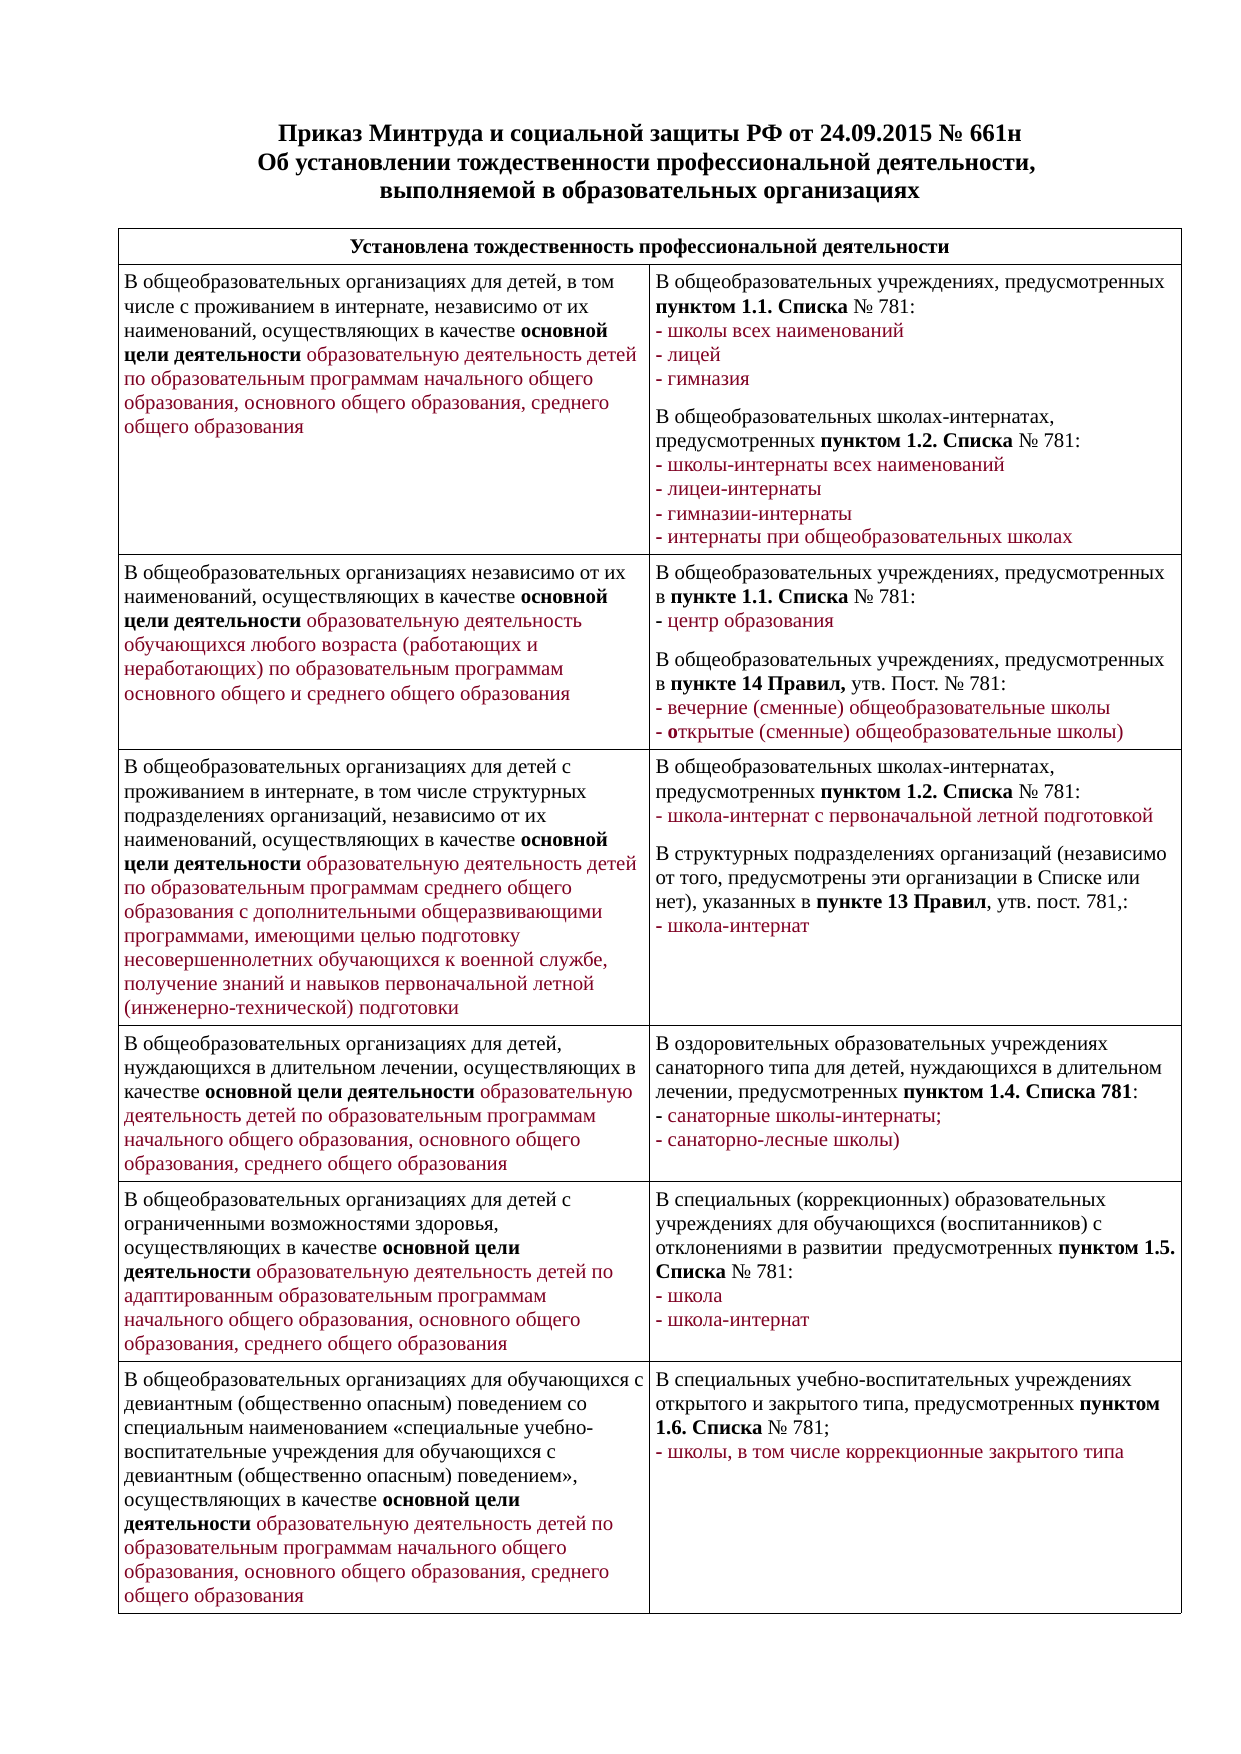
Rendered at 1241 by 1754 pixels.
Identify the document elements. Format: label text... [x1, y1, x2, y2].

table_cell В специальных учебно-воспитательных учреждениях открытого и закрытого типа, предусмотренных пунктом 1.6. Списка № 781; - школы, в том числе коррекционные закрытого типа [650, 1362, 1181, 1613]
table_cell В общеобразовательных организациях для детей с ограниченными возможностями здоровья, осуществляющих в качестве основной цели деятельности образовательную деятельность детей по адаптированным образовательным программам начального общего образования, основного общего образования, среднего общего образования [119, 1182, 649, 1361]
table_cell В общеобразовательных организациях для обучающихся с девиантным (общественно опасным) поведением со специальным наименованием «специальные учебно-воспитательные учреждения для обучающихся с девиантным (общественно опасным) поведением», осуществляющих в качестве основной цели деятельности образовательную деятельность детей по образовательным программам начального общего образования, основного общего образования, среднего общего образования [119, 1362, 649, 1613]
table_cell В общеобразовательных учреждениях, предусмотренных в пункте 1.1. Списка № 781: - центр образования В общеобразовательных учреждениях, предусмотренных в пункте 14 Правил, утв. Пост. № 781: - вечерние (сменные) общеобразовательные школы - открытые (сменные) общеобразовательные школы) [650, 555, 1181, 749]
table_cell В общеобразовательных организациях для детей с проживанием в интернате, в том числе структурных подразделениях организаций, независимо от их наименований, осуществляющих в качестве основной цели деятельности образовательную деятельность детей по образовательным программам среднего общего образования с дополнительными общеразвивающими программами, имеющими целью подготовку несовершеннолетних обучающихся к военной службе, получение знаний и навыков первоначальной летной (инженерно-технической) подготовки [119, 750, 649, 1025]
table_cell В общеобразовательных организациях для детей, в том числе с проживанием в интернате, независимо от их наименований, осуществляющих в качестве основной цели деятельности образовательную деятельность детей по образовательным программам начального общего образования, основного общего образования, среднего общего образования [119, 265, 649, 554]
table_cell В общеобразовательных учреждениях, предусмотренных пунктом 1.1. Списка № 781: - школы всех наименований - лицей - гимназия В общеобразовательных школах-интернатах, предусмотренных пунктом 1.2. Списка № 781: - школы-интернаты всех наименований - лицеи-интернаты - гимназии-интернаты - интернаты при общеобразовательных школах [650, 265, 1181, 554]
text Об установлении тождественности профессиональной деятельности, [118, 147, 1181, 176]
table_cell В специальных (коррекционных) образовательных учреждениях для обучающихся (воспитанников) с отклонениями в развитии предусмотренных пунктом 1.5. Списка № 781: - школа - школа-интернат [650, 1182, 1181, 1361]
text выполняемой в образовательных организациях [118, 176, 1181, 204]
table_cell В общеобразовательных школах-интернатах, предусмотренных пунктом 1.2. Списка № 781: - школа-интернат с первоначальной летной подготовкой В структурных подразделениях организаций (независимо от того, предусмотрены эти организации в Списке или нет), указанных в пункте 13 Правил, утв. пост. 781,: - школа-интернат [650, 750, 1181, 1025]
table_cell В общеобразовательных организациях независимо от их наименований, осуществляющих в качестве основной цели деятельности образовательную деятельность обучающихся любого возраста (работающих и неработающих) по образовательным программам основного общего и среднего общего образования [119, 555, 649, 749]
text Приказ Минтруда и социальной защиты РФ от 24.09.2015 № 661н [118, 118, 1181, 147]
table_cell В общеобразовательных организациях для детей, нуждающихся в длительном лечении, осуществляющих в качестве основной цели деятельности образовательную деятельность детей по образовательным программам начального общего образования, основного общего образования, среднего общего образования [119, 1026, 649, 1181]
table_cell В оздоровительных образовательных учреждениях санаторного типа для детей, нуждающихся в длительном лечении, предусмотренных пунктом 1.4. Списка 781: - санаторные школы-интернаты; - санаторно-лесные школы) [650, 1026, 1181, 1181]
table_header Установлена тождественность профессиональной деятельности [119, 229, 1181, 264]
